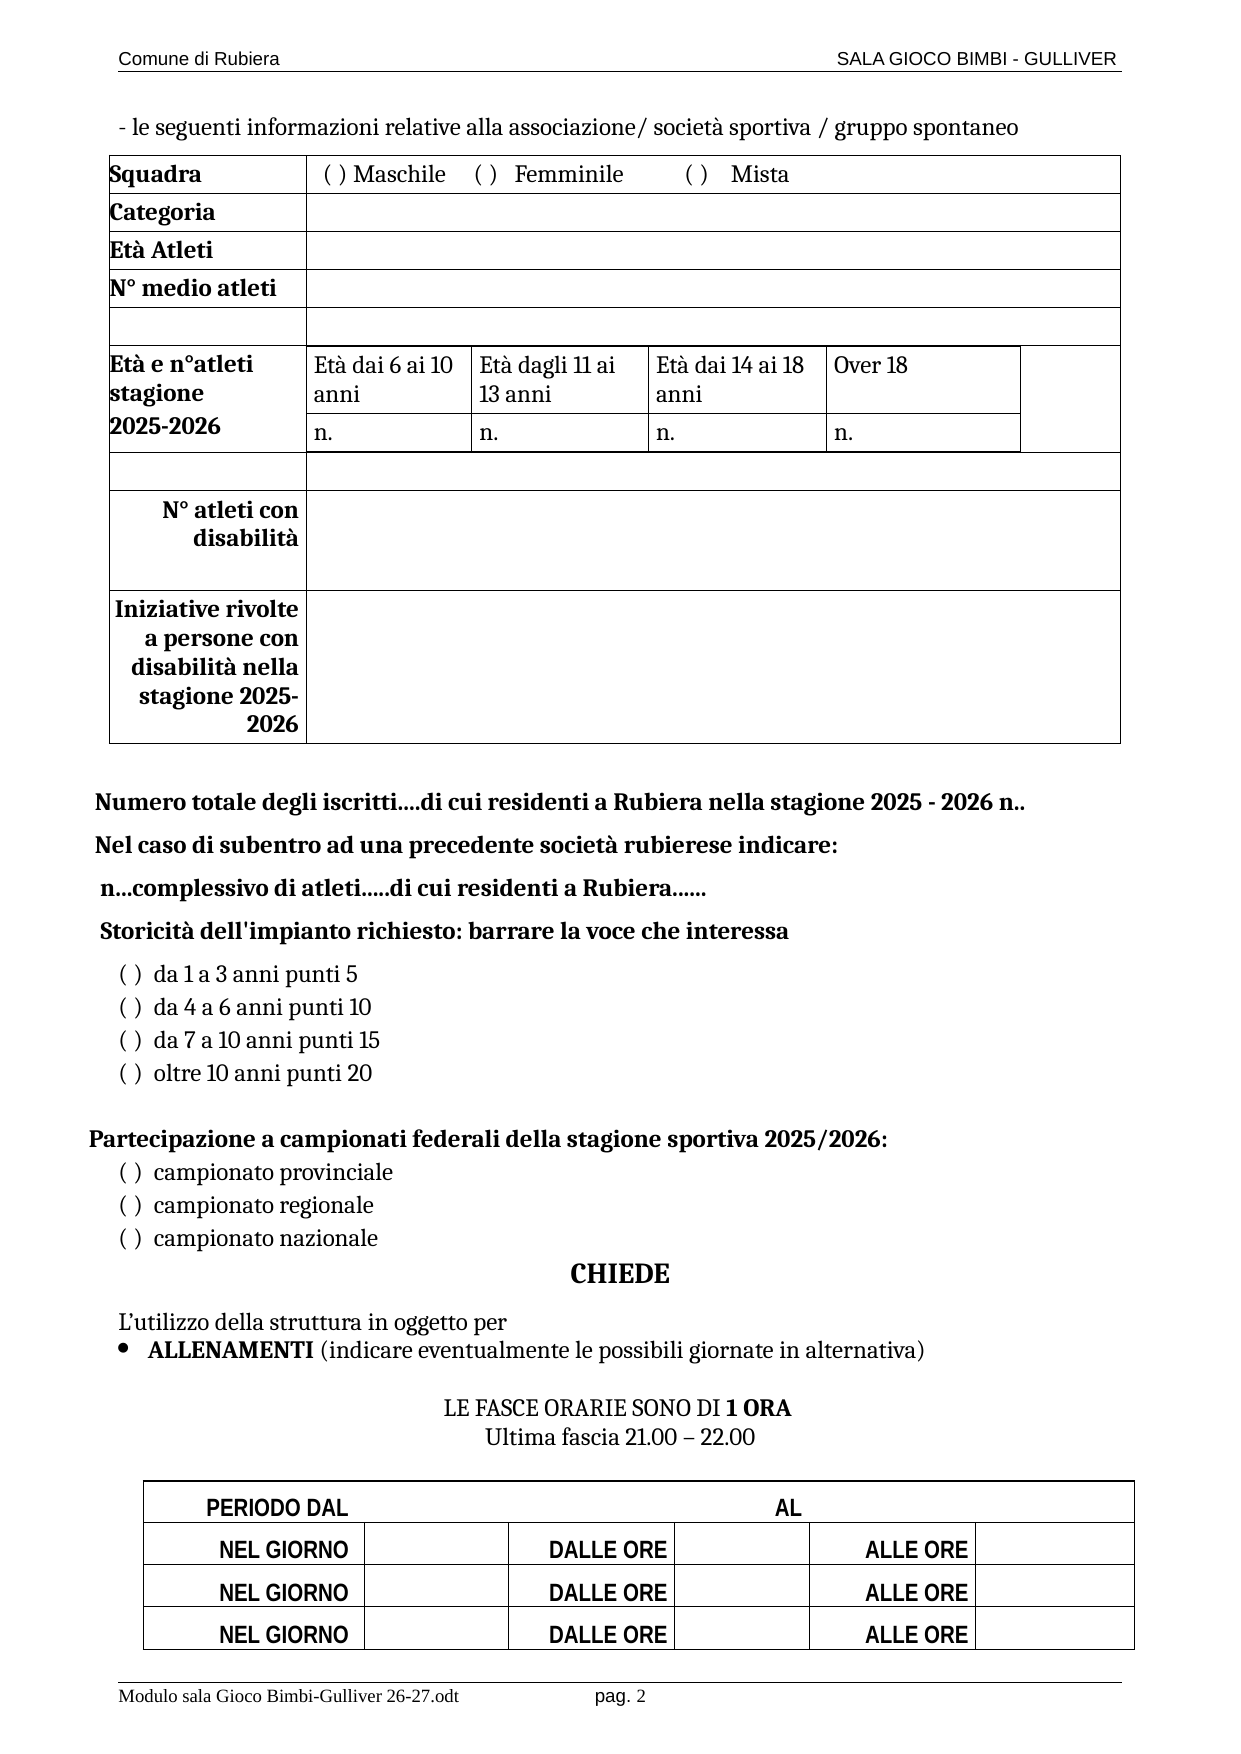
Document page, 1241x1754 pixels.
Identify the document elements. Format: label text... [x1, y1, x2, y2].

text ( ) campionato provinciale [118, 1158, 1122, 1187]
text ( ) da 4 a 6 anni punti 10 [118, 993, 1122, 1022]
table_cell [307, 270, 1120, 307]
table_cell Età e n°atleti stagione 2025-2026 [110, 346, 306, 452]
text - le seguenti informazioni relative alla associazione/ società sportiva / gruppo spontaneo [118, 113, 1122, 142]
table_cell Età Atleti [110, 232, 306, 269]
table_cell [976, 1565, 1134, 1606]
table_cell [1121, 269, 1125, 307]
text ( ) da 1 a 3 anni punti 5 [118, 960, 1122, 989]
text CHIEDE [118, 1257, 1122, 1291]
table_cell [307, 232, 1120, 269]
table_cell ALLE ORE [810, 1607, 975, 1648]
text Nel caso di subentro ad una precedente società rubierese indicare: [94, 831, 1122, 859]
table_cell [365, 1523, 508, 1564]
table_cell n. [649, 414, 826, 451]
table_cell [1121, 490, 1125, 590]
table_cell [1121, 193, 1125, 231]
table_header Età dai 14 ai 18 anni [649, 347, 826, 413]
table_header Over 18 [827, 347, 1020, 413]
text ( ) campionato regionale [118, 1191, 1122, 1220]
text Ultima fascia 21.00 – 22.00 [118, 1423, 1122, 1451]
table_cell Iniziative rivolte a persone con disabilità nella stagione 2025-2026 [110, 591, 306, 743]
table_header AL [675, 1482, 809, 1522]
table_cell [307, 591, 1120, 743]
table_cell n. [307, 414, 471, 451]
table_cell NEL GIORNO [144, 1607, 364, 1648]
table_header [364, 1482, 674, 1522]
text Numero totale degli iscritti....di cui residenti a Rubiera nella stagione 2025 - 2026 n.. [94, 787, 1122, 816]
table_cell N° medio atleti [110, 270, 306, 307]
table_cell [976, 1607, 1134, 1648]
table_cell [675, 1565, 809, 1606]
table_cell [307, 453, 1120, 490]
table_header [809, 1482, 1134, 1522]
table_cell [1121, 345, 1125, 452]
table_cell ALLE ORE [810, 1523, 975, 1564]
table_cell [675, 1607, 809, 1648]
table_cell N° atleti con disabilità [110, 491, 306, 590]
table_cell [976, 1523, 1134, 1564]
text Partecipazione a campionati federali della stagione sportiva 2025/2026: [89, 1125, 1122, 1154]
table_header Squadra [110, 156, 306, 193]
table_cell n. [472, 414, 648, 451]
text L’utilizzo della struttura in oggetto per [118, 1307, 1122, 1336]
table_header Età dai 6 ai 10 anni [307, 347, 471, 413]
table_cell [1121, 452, 1125, 490]
table_cell DALLE ORE [509, 1607, 674, 1648]
table_cell DALLE ORE [509, 1565, 674, 1606]
table_cell [1121, 307, 1125, 345]
table_cell [1121, 590, 1125, 743]
table_cell [307, 194, 1120, 231]
table_cell [1121, 231, 1125, 269]
table_cell [1021, 346, 1120, 452]
text LE FASCE ORARIE SONO DI 1 ORA [118, 1394, 1122, 1423]
text Storicità dell'impianto richiesto: barrare la voce che interessa [100, 917, 1122, 946]
text n...complessivo di atleti.....di cui residenti a Rubiera...... [94, 874, 1122, 902]
table_cell DALLE ORE [509, 1523, 674, 1564]
table_header PERIODO DAL [144, 1482, 364, 1522]
table_cell NEL GIORNO [144, 1565, 364, 1606]
table_cell ALLE ORE [810, 1565, 975, 1606]
table_cell [675, 1523, 809, 1564]
table_cell [307, 491, 1120, 590]
text ( ) campionato nazionale [118, 1224, 1122, 1253]
table_header ( ) Maschile ( ) Femminile ( ) Mista [307, 156, 1120, 193]
list ALLENAMENTI (indicare eventualmente le possibili giornate in alternativa) [118, 1336, 1122, 1365]
table_cell [365, 1607, 508, 1648]
table_cell [110, 308, 306, 345]
text ( ) da 7 a 10 anni punti 15 [118, 1026, 1122, 1055]
table_header [1121, 155, 1125, 193]
table_header Età dagli 11 ai 13 anni [472, 347, 648, 413]
table_cell [365, 1565, 508, 1606]
table_cell [110, 453, 306, 490]
table_cell NEL GIORNO [144, 1523, 364, 1564]
table_cell n. [827, 414, 1020, 451]
text ( ) oltre 10 anni punti 20 [118, 1059, 1122, 1088]
table_cell [307, 308, 1120, 345]
table_cell Categoria [110, 194, 306, 231]
